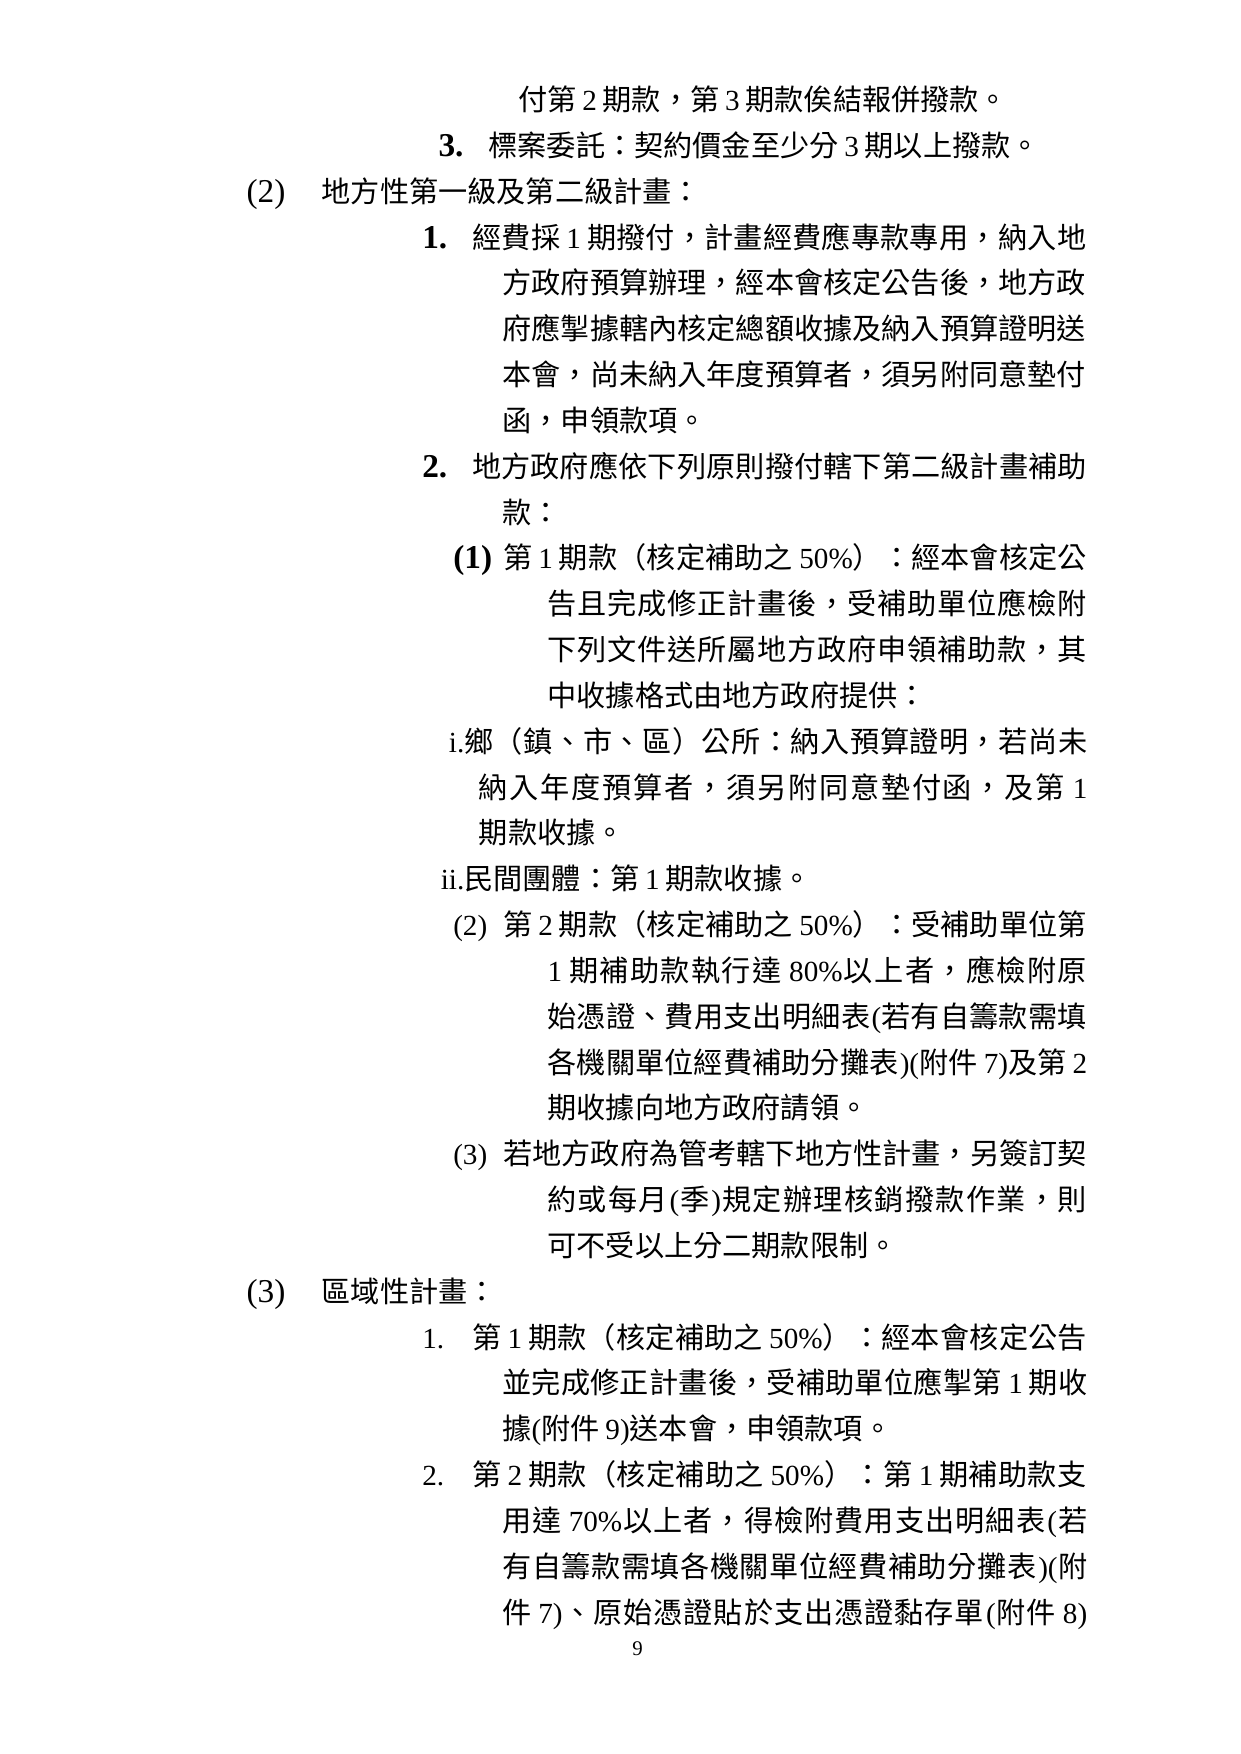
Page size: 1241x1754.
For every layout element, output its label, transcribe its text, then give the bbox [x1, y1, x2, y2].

list 第2期款（核定補助之50%）：受補助單位第1期補助款執行達80%以上者，應檢附原始憑證、費用支出明細表(若有自籌款需填各機關單位經費補助分攤表)(附件7)及第2期收據向地方政府請領。 [453, 899, 1087, 1128]
list 區域性計畫： [246, 1266, 1087, 1311]
list 若地方政府為管考轄下地方性計畫，另簽訂契約或每月(季)規定辦理核銷撥款作業，則可不受以上分二期款限制。 [453, 1128, 1087, 1266]
list 付第2期款，第3期款俟結報併撥款。 [438, 74, 1087, 120]
list 第1期款（核定補助之50%）：經本會核定公告並完成修正計畫後，受補助單位應掣第1期收據(附件9)送本會，申領款項。 [422, 1311, 1087, 1449]
list 第2期款（核定補助之50%）：第1期補助款支用達70%以上者，得檢附費用支出明細表(若有自籌款需填各機關單位經費補助分攤表)(附件7)、原始憑證貼於支出憑證黏存單(附件8) [422, 1449, 1087, 1632]
list 民間團體：第1期款收據。 [414, 853, 1087, 899]
list 地方政府應依下列原則撥付轄下第二級計畫補助款： [422, 441, 1087, 532]
list 經費採1期撥付，計畫經費應專款專用，納入地方政府預算辦理，經本會核定公告後，地方政府應掣據轄內核定總額收據及納入預算證明送本會，尚未納入年度預算者，須另附同意墊付函，申領款項。 [422, 211, 1087, 441]
list 標案委託：契約價金至少分3期以上撥款。 [438, 120, 1087, 166]
list 鄉（鎮、市、區）公所：納入預算證明，若尚未納入年度預算者，須另附同意墊付函，及第1期款收據。 [414, 716, 1087, 853]
list 第1期款（核定補助之50%）：經本會核定公告且完成修正計畫後，受補助單位應檢附下列文件送所屬地方政府申領補助款，其中收據格式由地方政府提供： [453, 532, 1087, 716]
list 地方性第一級及第二級計畫： [246, 166, 1087, 211]
